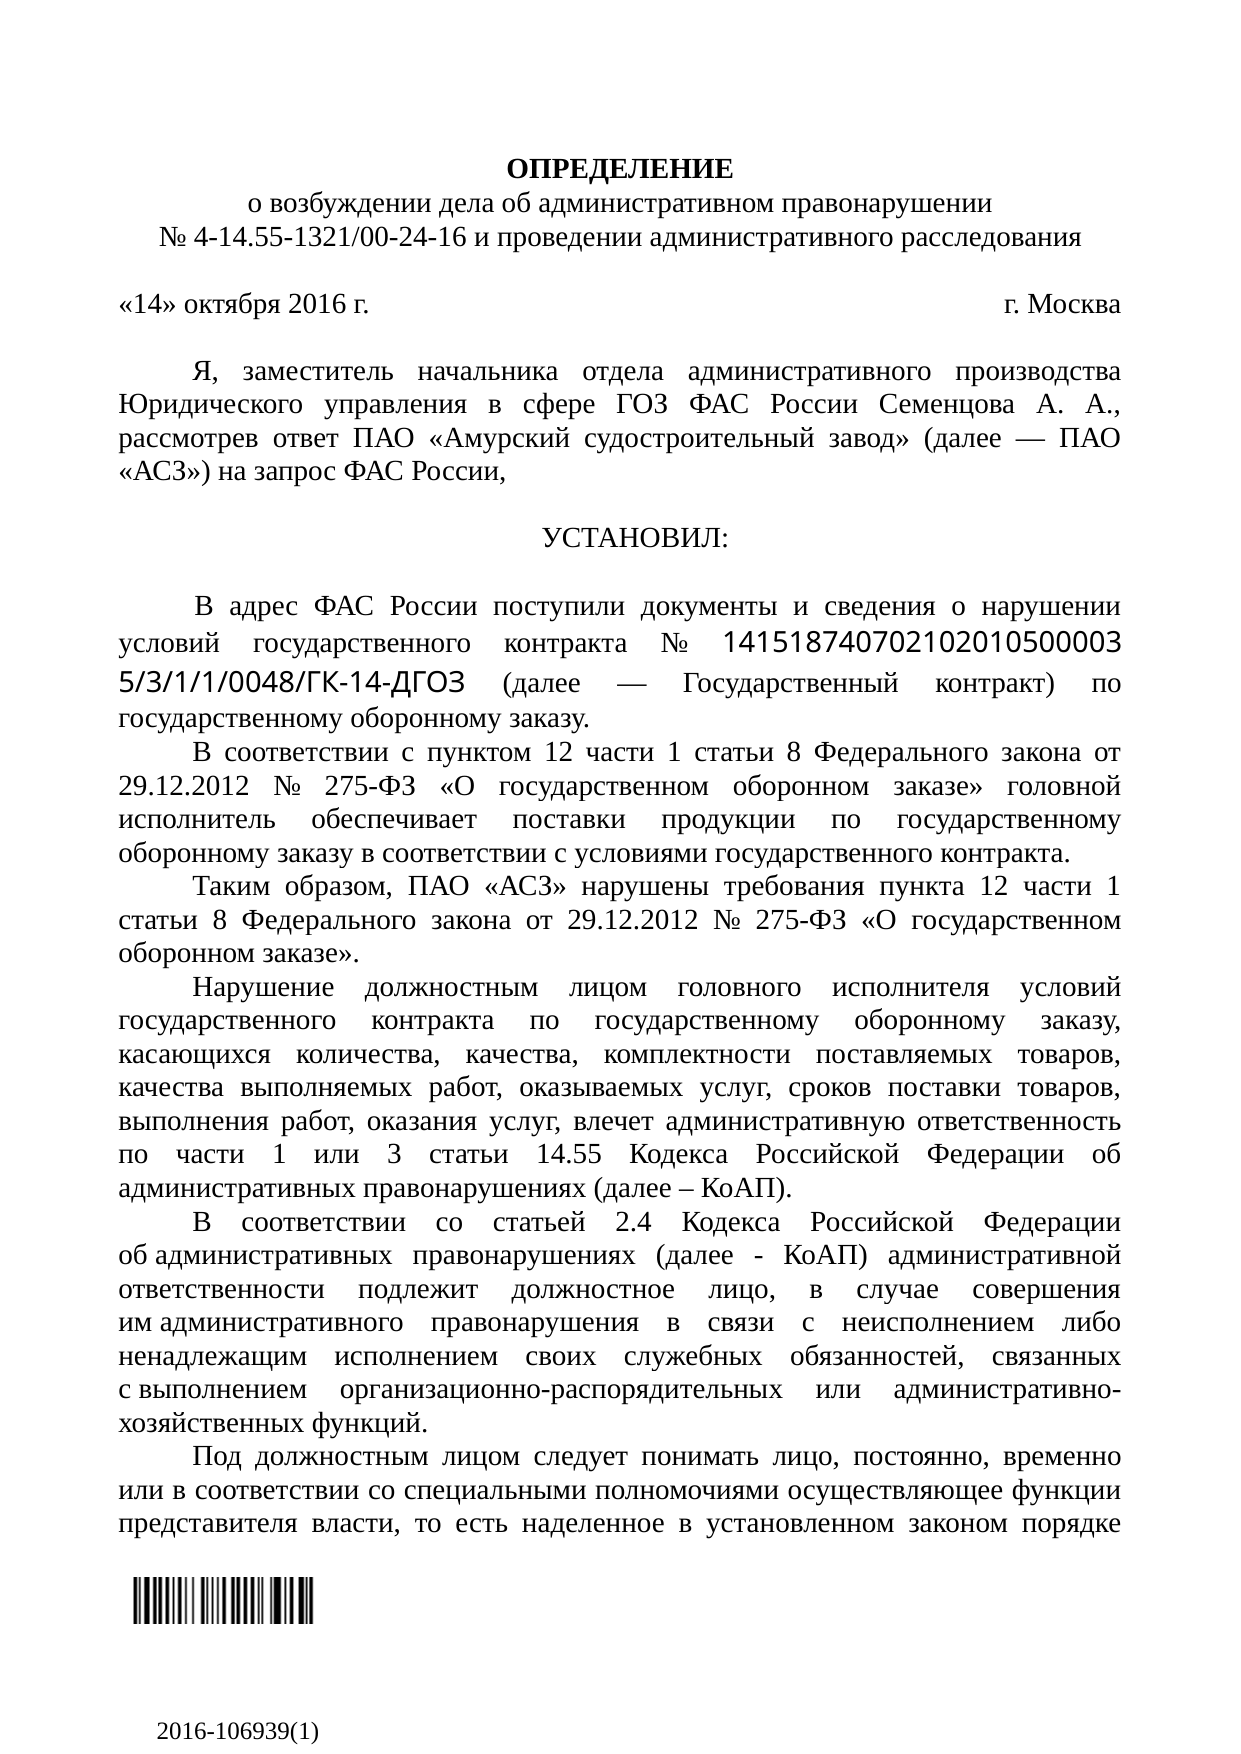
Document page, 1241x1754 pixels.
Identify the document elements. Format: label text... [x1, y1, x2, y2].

text В соответствии с пунктом 12 части 1 статьи 8 Федерального закона от 29.12.2012 № 275-ФЗ «О государственном оборонном заказе» головной исполнитель обеспечивает поставки продукции по государственному оборонному заказу в соответствии с условиями государственного контракта. [118, 734, 1122, 868]
text УСТАНОВИЛ: [118, 521, 1122, 554]
text ОПРЕДЕЛЕНИЕ [118, 152, 1122, 185]
text Нарушение должностным лицом головного исполнителя условий государственного контракта по государственному оборонному заказу, касающихся количества, качества, комплектности поставляемых товаров, качества выполняемых работ, оказываемых услуг, сроков поставки товаров, выполнения работ, оказания услуг, влечет административную ответственность по части 1 или 3 статьи 14.55 Кодекса Российской Федерации об административных правонарушениях (далее – КоАП). [118, 969, 1122, 1204]
text Я, заместитель начальника отдела административного производства Юридического управления в сфере ГОЗ ФАС России Семенцова А. А., рассмотрев ответ ПАО «Амурский судостроительный завод» (далее — ПАО «АСЗ») на запрос ФАС России, [118, 353, 1122, 487]
text Таким образом, ПАО «АСЗ» нарушены требования пункта 12 части 1 статьи 8 Федерального закона от 29.12.2012 № 275-ФЗ «О государственном оборонном заказе». [118, 868, 1122, 969]
text № 4-14.55-1321/00-24-16 и проведении административного расследования [118, 219, 1122, 252]
text В адрес ФАС России поступили документы и сведения о нарушении условий государственного контракта № 141518740702102010500003 5/3/1/1/0048/ГК-14-ДГОЗ (далее — Государственный контракт) по государственному оборонному заказу. [118, 588, 1122, 734]
text о возбуждении дела об административном правонарушении [118, 185, 1122, 219]
text «14» октября 2016 г. г. Москва [118, 286, 1122, 319]
text Под должностным лицом следует понимать лицо, постоянно, временно или в соответствии со специальными полномочиями осуществляющее функции представителя власти, то есть наделенное в установленном законом порядке [118, 1438, 1122, 1539]
picture [118, 1577, 331, 1624]
text В соответствии со статьей 2.4 Кодекса Российской Федерации об административных правонарушениях (далее - КоАП) административной ответственности подлежит должностное лицо, в случае совершения им административного правонарушения в связи с неисполнением либо ненадлежащим исполнением своих служебных обязанностей, связанных с выполнением организационно-распорядительных или административно-хозяйственных функций. [118, 1204, 1122, 1438]
